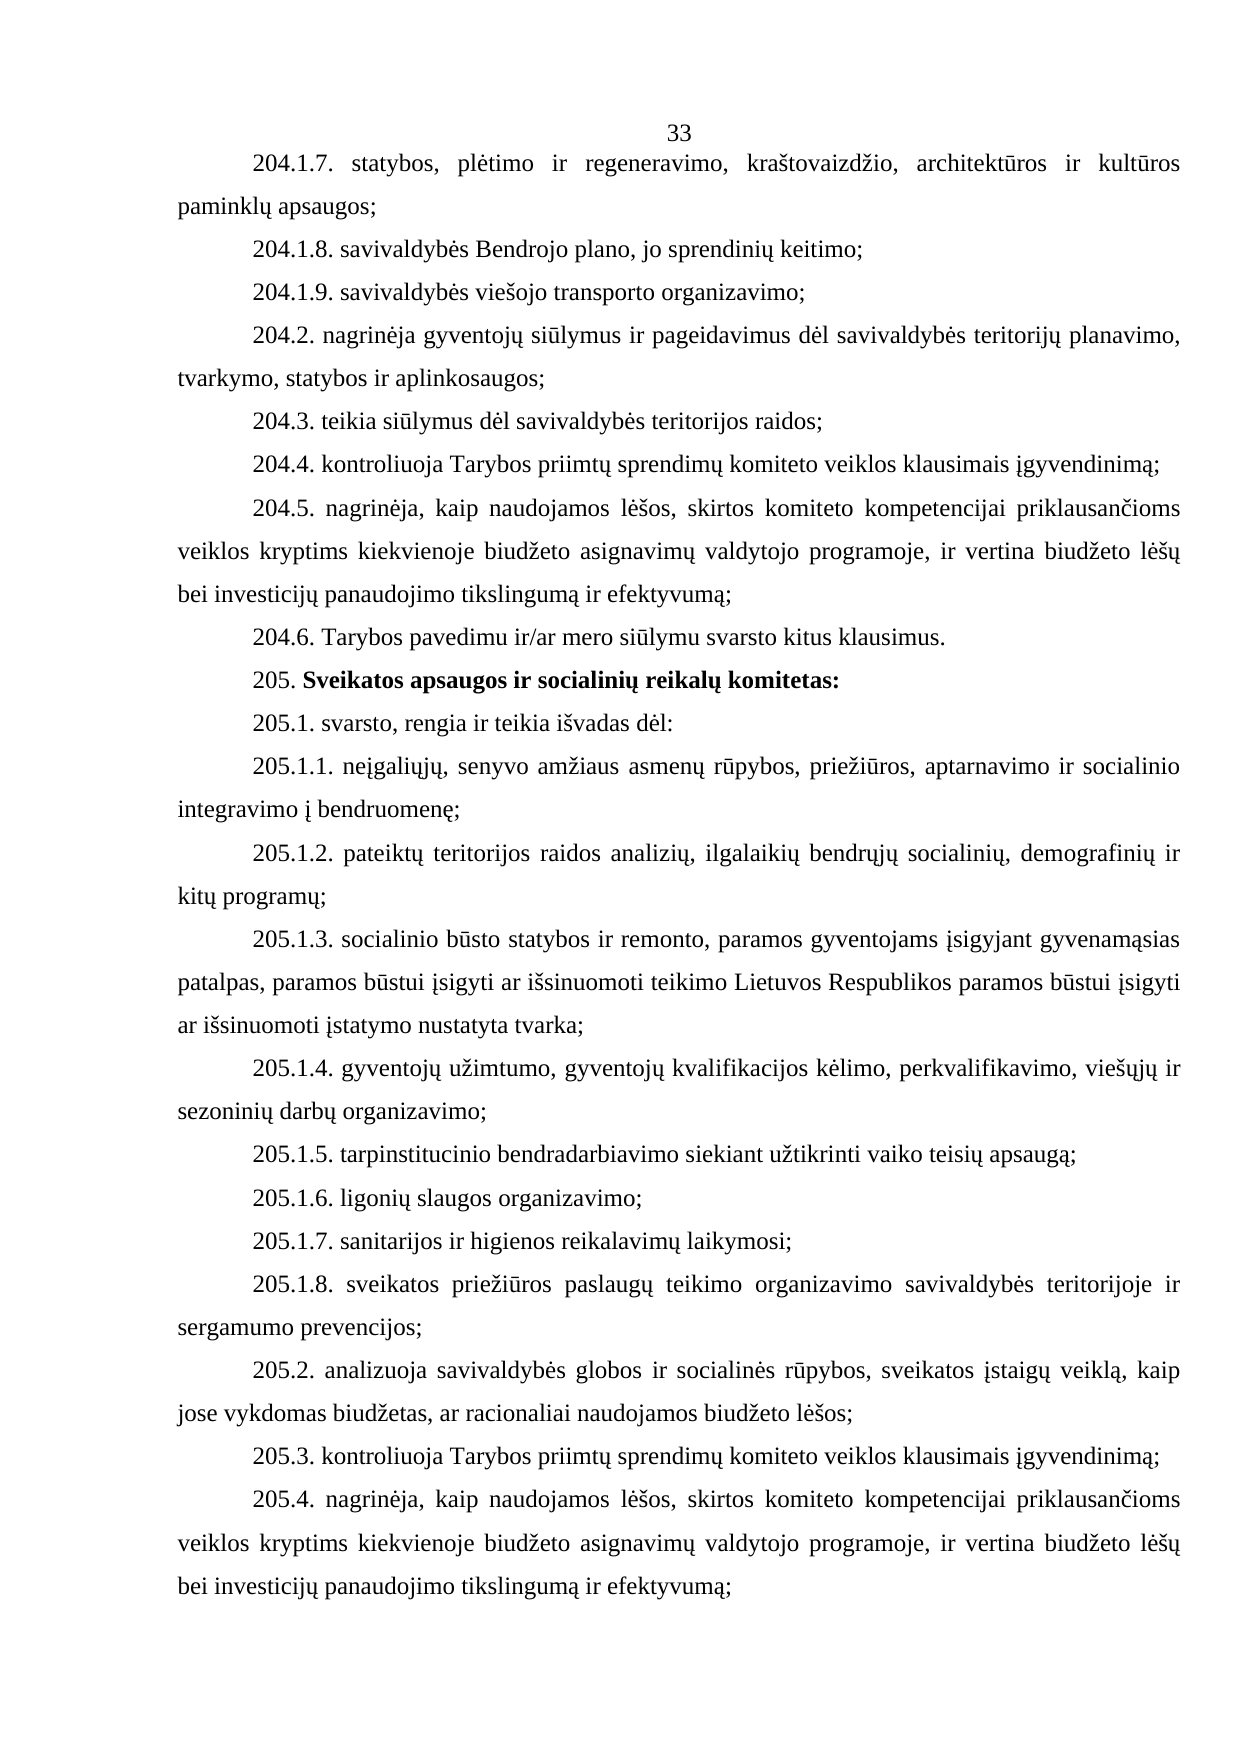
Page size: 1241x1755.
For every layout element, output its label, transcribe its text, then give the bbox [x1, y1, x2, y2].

text 204.1.7. statybos, plėtimo ir regeneravimo, kraštovaizdžio, architektūros ir kultūros paminklų apsaugos; [177, 148, 1181, 219]
text 205.1.6. ligonių slaugos organizavimo; [177, 1183, 1181, 1211]
text 205.1.1. neįgaliųjų, senyvo amžiaus asmenų rūpybos, priežiūros, aptarnavimo ir socialinio integravimo į bendruomenę; [177, 751, 1181, 823]
text 204.1.9. savivaldybės viešojo transporto organizavimo; [177, 277, 1181, 306]
text 204.5. nagrinėja, kaip naudojamos lėšos, skirtos komiteto kompetencijai priklausančioms veiklos kryptims kiekvienoje biudžeto asignavimų valdytojo programoje, ir vertina biudžeto lėšų bei investicijų panaudojimo tikslingumą ir efektyvumą; [177, 493, 1181, 608]
text 205.4. nagrinėja, kaip naudojamos lėšos, skirtos komiteto kompetencijai priklausančioms veiklos kryptims kiekvienoje biudžeto asignavimų valdytojo programoje, ir vertina biudžeto lėšų bei investicijų panaudojimo tikslingumą ir efektyvumą; [177, 1484, 1181, 1599]
text 204.6. Tarybos pavedimu ir/ar mero siūlymu svarsto kitus klausimus. [177, 622, 1181, 651]
text 204.3. teikia siūlymus dėl savivaldybės teritorijos raidos; [177, 406, 1181, 435]
text 205.1.7. sanitarijos ir higienos reikalavimų laikymosi; [177, 1226, 1181, 1254]
text 205.2. analizuoja savivaldybės globos ir socialinės rūpybos, sveikatos įstaigų veiklą, kaip jose vykdomas biudžetas, ar racionaliai naudojamos biudžeto lėšos; [177, 1355, 1181, 1427]
text 205.1.4. gyventojų užimtumo, gyventojų kvalifikacijos kėlimo, perkvalifikavimo, viešųjų ir sezoninių darbų organizavimo; [177, 1053, 1181, 1125]
text 205.1.2. pateiktų teritorijos raidos analizių, ilgalaikių bendrųjų socialinių, demografinių ir kitų programų; [177, 838, 1181, 909]
text 205.1.5. tarpinstitucinio bendradarbiavimo siekiant užtikrinti vaiko teisių apsaugą; [177, 1139, 1181, 1168]
text 205.3. kontroliuoja Tarybos priimtų sprendimų komiteto veiklos klausimais įgyvendinimą; [177, 1441, 1181, 1470]
text 205.1. svarsto, rengia ir teikia išvadas dėl: [177, 708, 1181, 737]
text 205.1.3. socialinio būsto statybos ir remonto, paramos gyventojams įsigyjant gyvenamąsias patalpas, paramos būstui įsigyti ar išsinuomoti teikimo Lietuvos Respublikos paramos būstui įsigyti ar išsinuomoti įstatymo nustatyta tvarka; [177, 924, 1181, 1039]
text 204.4. kontroliuoja Tarybos priimtų sprendimų komiteto veiklos klausimais įgyvendinimą; [177, 449, 1181, 478]
text 205. Sveikatos apsaugos ir socialinių reikalų komitetas: [177, 665, 1181, 694]
text 205.1.8. sveikatos priežiūros paslaugų teikimo organizavimo savivaldybės teritorijoje ir sergamumo prevencijos; [177, 1269, 1181, 1341]
text 204.2. nagrinėja gyventojų siūlymus ir pageidavimus dėl savivaldybės teritorijų planavimo, tvarkymo, statybos ir aplinkosaugos; [177, 320, 1181, 392]
text 204.1.8. savivaldybės Bendrojo plano, jo sprendinių keitimo; [177, 234, 1181, 263]
